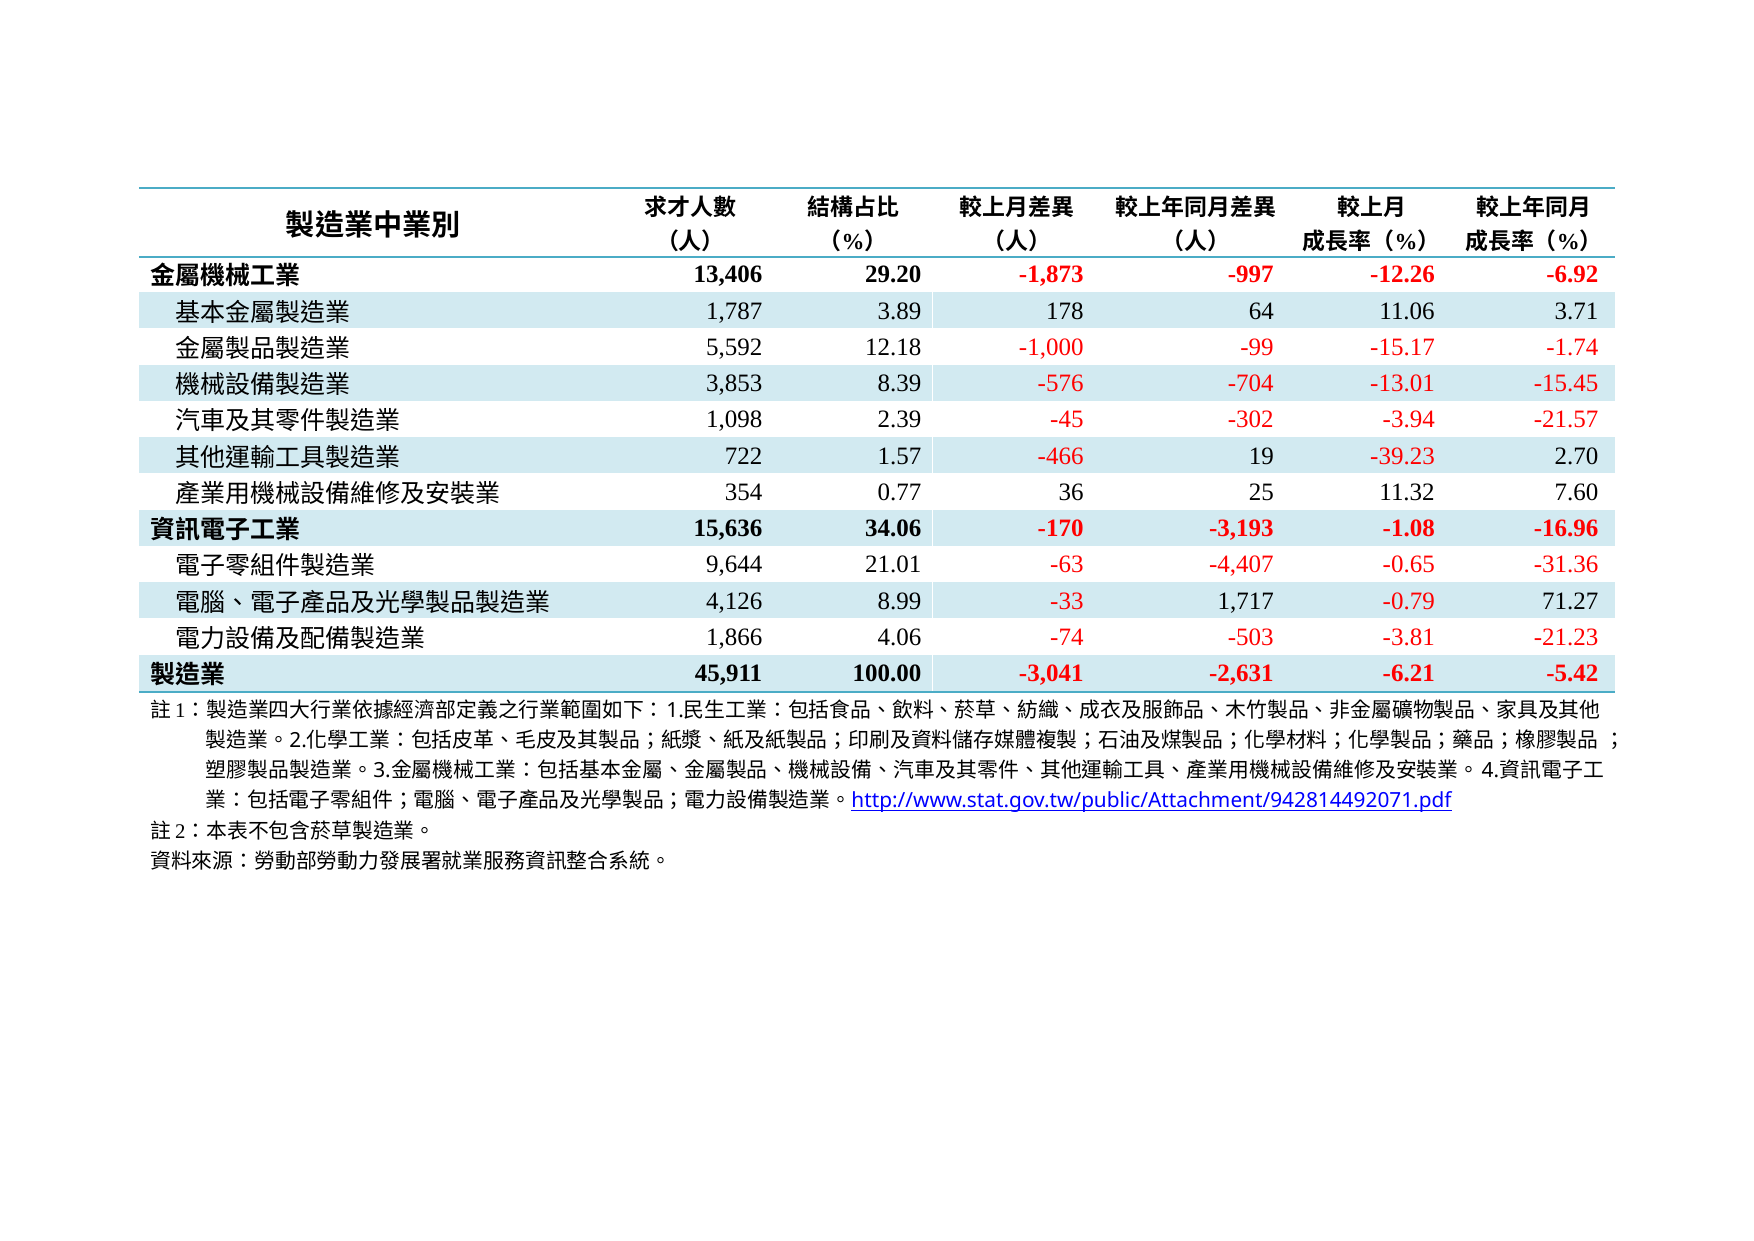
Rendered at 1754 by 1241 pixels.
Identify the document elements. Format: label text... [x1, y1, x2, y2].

table_cell -997 [1101, 258, 1291, 292]
table_cell 25 [1101, 473, 1291, 509]
table_cell -5.42 [1452, 655, 1615, 691]
table_cell 製造業 [139, 655, 607, 691]
table_cell 34.06 [773, 510, 932, 546]
table_cell -3,041 [933, 655, 1101, 691]
table_header 較上月 成長率（%） [1291, 189, 1452, 256]
table_cell -99 [1101, 328, 1291, 364]
table_cell 8.99 [773, 582, 932, 618]
table_cell 1,866 [607, 618, 773, 654]
table_cell 12.18 [773, 328, 932, 364]
table_cell -33 [933, 582, 1101, 618]
table_cell -15.45 [1452, 365, 1615, 401]
table_cell 3.89 [773, 292, 932, 328]
table_cell 3,853 [607, 365, 773, 401]
table_cell -6.21 [1291, 655, 1452, 691]
table_cell 4,126 [607, 582, 773, 618]
table_cell 722 [607, 437, 773, 473]
table_cell 1,717 [1101, 582, 1291, 618]
table_cell -21.23 [1452, 618, 1615, 654]
table_cell 178 [933, 292, 1101, 328]
table_cell -4,407 [1101, 546, 1291, 582]
table_cell 29.20 [773, 258, 932, 292]
table_cell 金屬機械工業 [139, 258, 607, 292]
table_cell -302 [1101, 401, 1291, 437]
table_cell -15.17 [1291, 328, 1452, 364]
table_cell 21.01 [773, 546, 932, 582]
table_cell -0.79 [1291, 582, 1452, 618]
table_cell 71.27 [1452, 582, 1615, 618]
table_header 較上年同月差異 （人） [1101, 189, 1291, 256]
table_cell 64 [1101, 292, 1291, 328]
table_cell 8.39 [773, 365, 932, 401]
table_cell 1.57 [773, 437, 932, 473]
table_cell 19 [1101, 437, 1291, 473]
table_cell 產業用機械設備維修及安裝業 [139, 473, 607, 509]
table_cell -1,000 [933, 328, 1101, 364]
table_cell 100.00 [773, 655, 932, 691]
table_cell -3.94 [1291, 401, 1452, 437]
table_cell -6.92 [1452, 258, 1615, 292]
table_cell -12.26 [1291, 258, 1452, 292]
table_cell 金屬製品製造業 [139, 328, 607, 364]
table_cell -1,873 [933, 258, 1101, 292]
table_cell -704 [1101, 365, 1291, 401]
table_cell 3.71 [1452, 292, 1615, 328]
table_cell 4.06 [773, 618, 932, 654]
table_cell -74 [933, 618, 1101, 654]
table_header 製造業中業別 [139, 189, 607, 256]
table_cell 基本金屬製造業 [139, 292, 607, 328]
table_header 較上月差異 （人） [933, 189, 1101, 256]
table_cell 45,911 [607, 655, 773, 691]
table_cell -31.36 [1452, 546, 1615, 582]
table_cell -63 [933, 546, 1101, 582]
table_cell 資訊電子工業 [139, 510, 607, 546]
table_cell 11.06 [1291, 292, 1452, 328]
table_cell -0.65 [1291, 546, 1452, 582]
table_cell -21.57 [1452, 401, 1615, 437]
table_cell 0.77 [773, 473, 932, 509]
text 註2：本表不包含菸草製造業。 [150, 814, 1604, 844]
table_cell 電腦、電子產品及光學製品製造業 [139, 582, 607, 618]
table_cell 13,406 [607, 258, 773, 292]
text 註1：製造業四大行業依據經濟部定義之行業範圍如下：1.民生工業：包括食品、飲料、菸草、紡織、成衣及服飾品、木竹製品、非金屬礦物製品、家具及其他製造業。2.化學工業：包括皮革、毛皮及其製品；紙漿、紙及紙製品；印刷及資料儲存媒體複製；石油及煤製品；化學材料；化學製品；藥品；橡膠製品；塑膠製品製造業。3.金屬機械工業：包括基本金屬、金屬製品、機械設備、汽車及其零件、其他運輸工具、產業用機械設備維修及安裝業。4.資訊電子工業：包括電子零組件；電腦、電子產品及光學製品；電力設備製造業。http://www.stat.gov.tw/public/Attachment/942814492071.pdf [150, 693, 1604, 814]
table_cell -13.01 [1291, 365, 1452, 401]
table_cell -39.23 [1291, 437, 1452, 473]
table_cell -503 [1101, 618, 1291, 654]
table_cell 1,098 [607, 401, 773, 437]
table_cell 36 [933, 473, 1101, 509]
table_cell 15,636 [607, 510, 773, 546]
table_header 求才人數 （人） [607, 189, 773, 256]
table_cell -1.74 [1452, 328, 1615, 364]
table_cell -3.81 [1291, 618, 1452, 654]
table_cell 9,644 [607, 546, 773, 582]
table_cell 5,592 [607, 328, 773, 364]
text 資料來源：勞動部勞動力發展署就業服務資訊整合系統。 [150, 844, 1604, 874]
table_header 較上年同月 成長率（%） [1452, 189, 1615, 256]
table_cell 電子零組件製造業 [139, 546, 607, 582]
table_cell 機械設備製造業 [139, 365, 607, 401]
table_cell 其他運輸工具製造業 [139, 437, 607, 473]
table_cell -2,631 [1101, 655, 1291, 691]
table_cell 2.70 [1452, 437, 1615, 473]
table_cell -170 [933, 510, 1101, 546]
table_cell 汽車及其零件製造業 [139, 401, 607, 437]
table_header 結構占比 （%） [773, 189, 932, 256]
table_cell 電力設備及配備製造業 [139, 618, 607, 654]
table_cell 1,787 [607, 292, 773, 328]
table_cell 11.32 [1291, 473, 1452, 509]
table_cell -576 [933, 365, 1101, 401]
table_cell -1.08 [1291, 510, 1452, 546]
table_cell -45 [933, 401, 1101, 437]
table_cell 2.39 [773, 401, 932, 437]
table_cell 7.60 [1452, 473, 1615, 509]
table_cell -466 [933, 437, 1101, 473]
table_cell 354 [607, 473, 773, 509]
table_cell -3,193 [1101, 510, 1291, 546]
table_cell -16.96 [1452, 510, 1615, 546]
